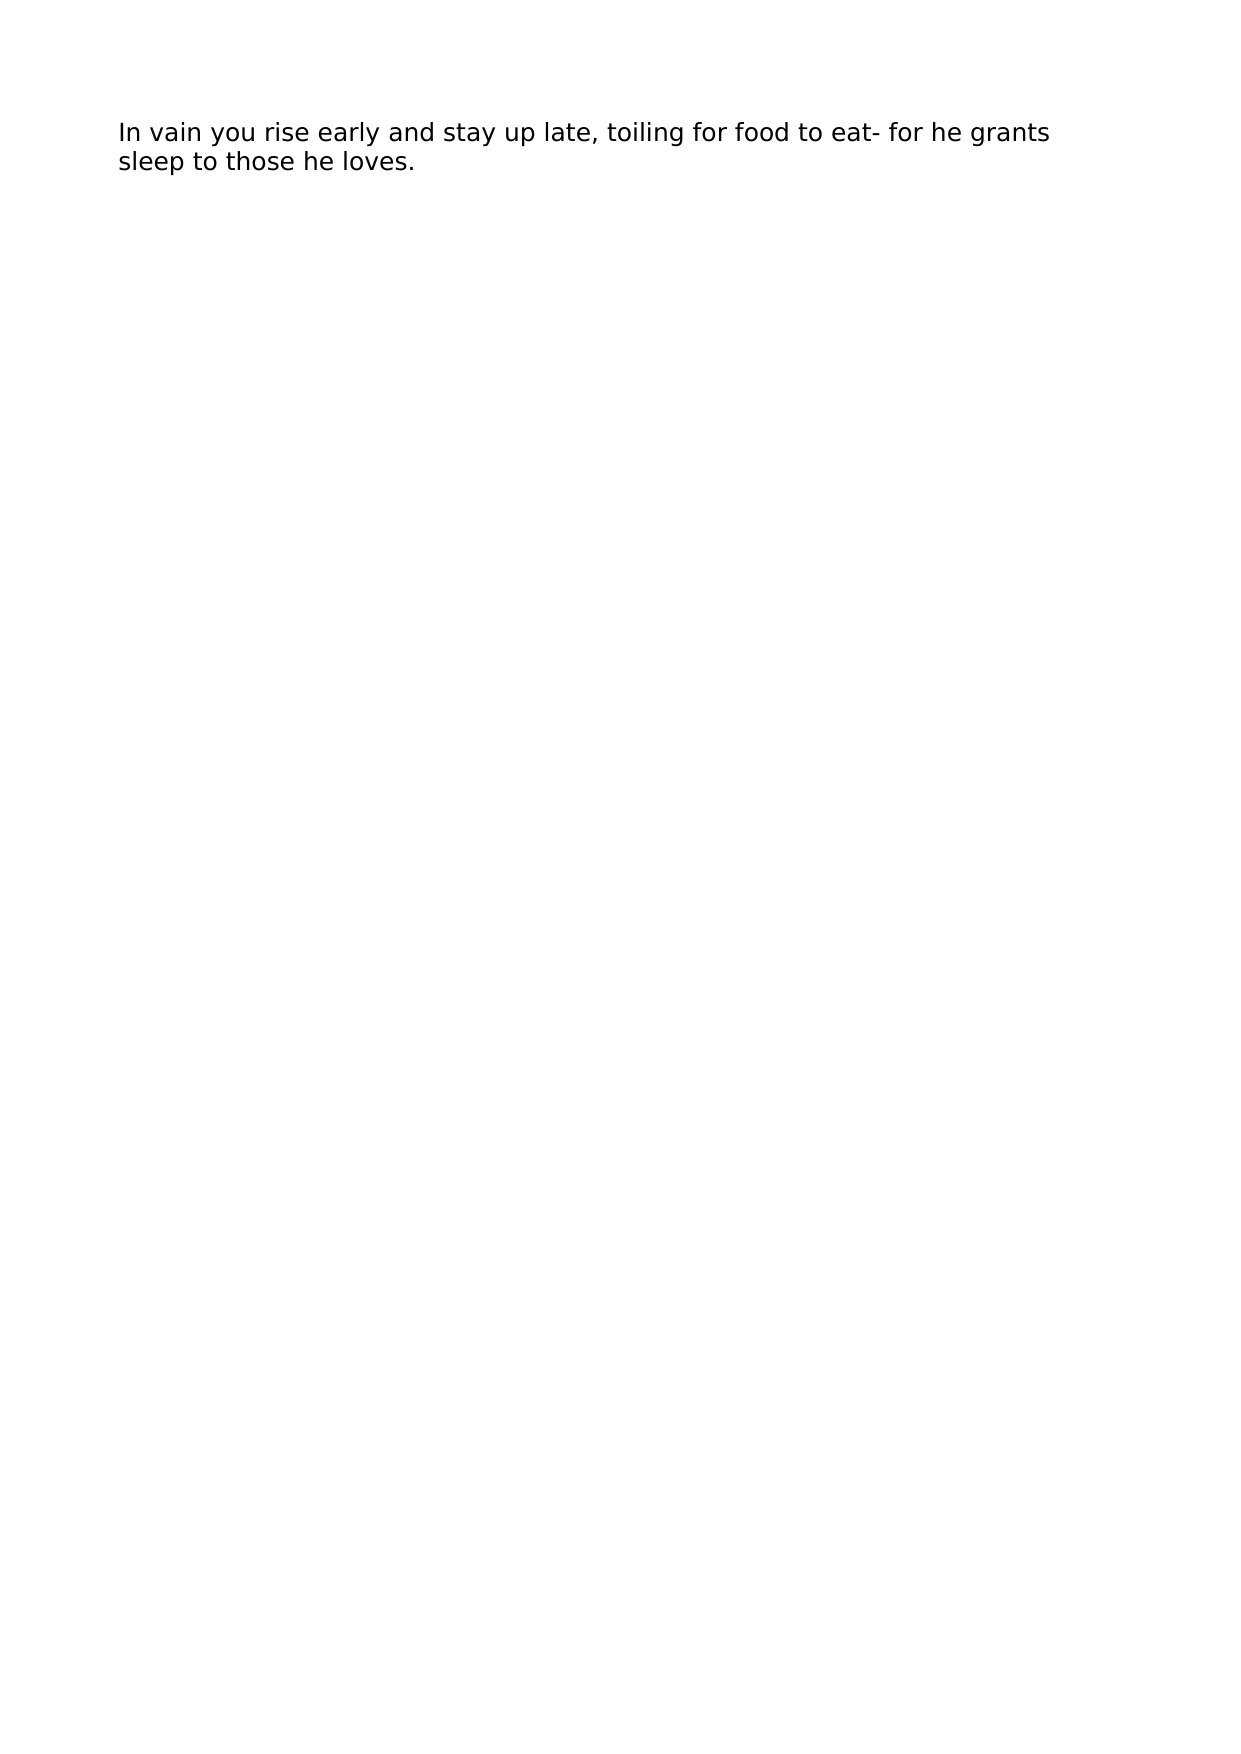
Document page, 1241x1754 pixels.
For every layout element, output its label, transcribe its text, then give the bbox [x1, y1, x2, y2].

text In vain you rise early and stay up late, toiling for food to eat- for he grants sleep to those he loves. [118, 118, 1122, 176]
